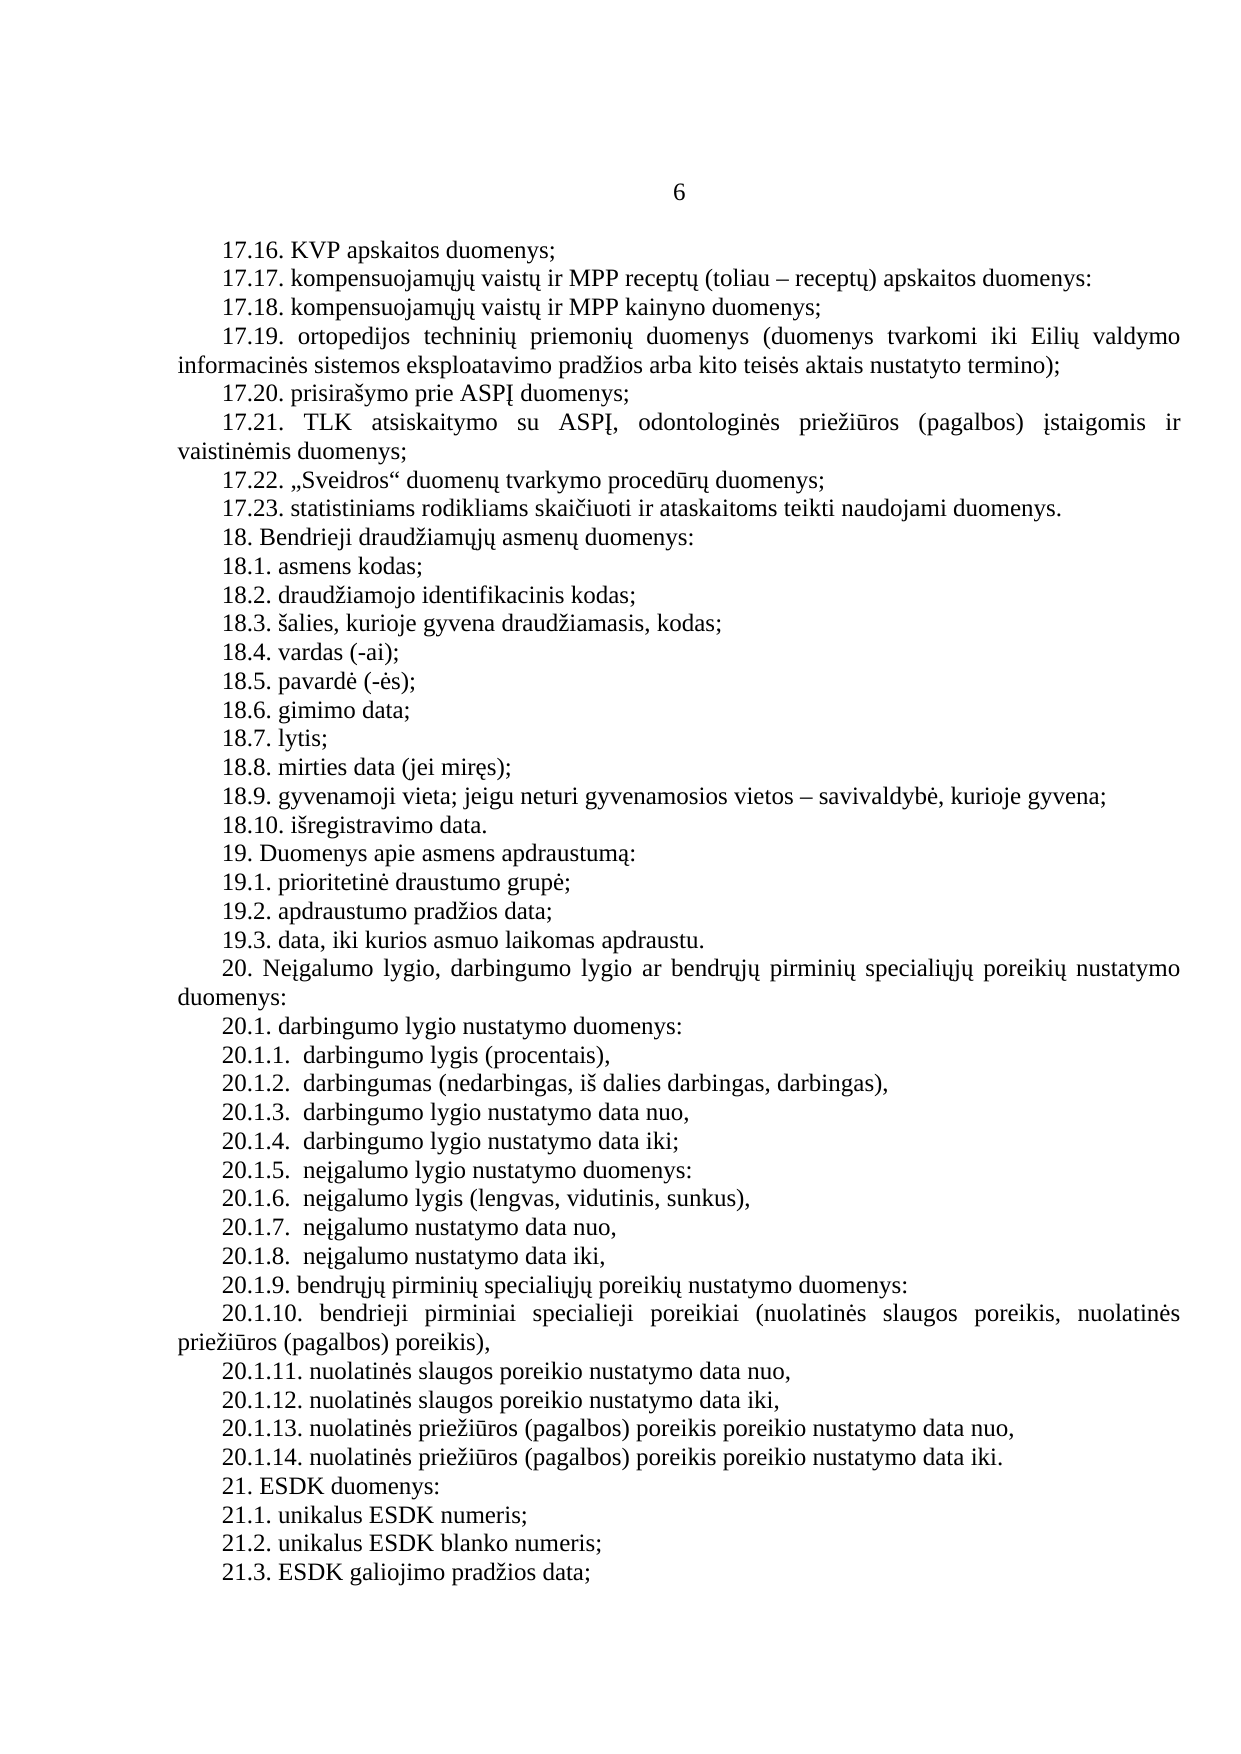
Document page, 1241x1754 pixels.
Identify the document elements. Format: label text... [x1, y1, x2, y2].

text 19.3. data, iki kurios asmuo laikomas apdraustu. [177, 925, 1181, 953]
text 21.3. ESDK galiojimo pradžios data; [177, 1557, 1181, 1586]
text 20.1.3. darbingumo lygio nustatymo data nuo, [177, 1097, 1181, 1126]
text 20.1.8. neįgalumo nustatymo data iki, [177, 1241, 1181, 1270]
text 18.3. šalies, kurioje gyvena draudžiamasis, kodas; [177, 608, 1181, 637]
text 20.1.6. neįgalumo lygis (lengvas, vidutinis, sunkus), [177, 1183, 1181, 1212]
text 20.1.4. darbingumo lygio nustatymo data iki; [177, 1126, 1181, 1155]
text 18.8. mirties data (jei miręs); [177, 752, 1181, 781]
text 20.1.10. bendrieji pirminiai specialieji poreikiai (nuolatinės slaugos poreikis, nuolatinės priežiūros (pagalbos) poreikis), [177, 1298, 1181, 1356]
text 17.22. „Sveidros“ duomenų tvarkymo procedūrų duomenys; [177, 465, 1181, 493]
text 18.2. draudžiamojo identifikacinis kodas; [177, 580, 1181, 608]
text 18.10. išregistravimo data. [177, 810, 1181, 838]
text 20.1.7. neįgalumo nustatymo data nuo, [177, 1212, 1181, 1241]
text 17.19. ortopedijos techninių priemonių duomenys (duomenys tvarkomi iki Eilių valdymo informacinės sistemos eksploatavimo pradžios arba kito teisės aktais nustatyto termino); [177, 321, 1181, 378]
text 17.18. kompensuojamųjų vaistų ir MPP kainyno duomenys; [177, 292, 1181, 321]
text 19.1. prioritetinė draustumo grupė; [177, 867, 1181, 896]
text 19.2. apdraustumo pradžios data; [177, 896, 1181, 925]
text 20.1.14. nuolatinės priežiūros (pagalbos) poreikis poreikio nustatymo data iki. [177, 1442, 1181, 1471]
text 21.1. unikalus ESDK numeris; [177, 1500, 1181, 1528]
text 18.4. vardas (-ai); [177, 637, 1181, 666]
text 18.6. gimimo data; [177, 695, 1181, 723]
text 19. Duomenys apie asmens apdraustumą: [177, 838, 1181, 867]
text 20.1.9. bendrųjų pirminių specialiųjų poreikių nustatymo duomenys: [177, 1270, 1181, 1298]
text 18. Bendrieji draudžiamųjų asmenų duomenys: [177, 522, 1181, 551]
text 17.16. KVP apskaitos duomenys; [177, 235, 1181, 263]
text 20.1.5. neįgalumo lygio nustatymo duomenys: [177, 1155, 1181, 1183]
text 18.7. lytis; [177, 723, 1181, 752]
text 20.1.12. nuolatinės slaugos poreikio nustatymo data iki, [177, 1385, 1181, 1413]
text 18.9. gyvenamoji vieta; jeigu neturi gyvenamosios vietos – savivaldybė, kurioje gyvena; [177, 781, 1181, 810]
text 18.1. asmens kodas; [177, 551, 1181, 580]
text 17.17. kompensuojamųjų vaistų ir MPP receptų (toliau – receptų) apskaitos duomenys: [177, 263, 1181, 292]
text 17.20. prisirašymo prie ASPĮ duomenys; [177, 378, 1181, 407]
text 20.1.1. darbingumo lygis (procentais), [177, 1040, 1181, 1068]
text 20.1.2. darbingumas (nedarbingas, iš dalies darbingas, darbingas), [177, 1068, 1181, 1097]
text 20.1. darbingumo lygio nustatymo duomenys: [177, 1011, 1181, 1040]
text 21.2. unikalus ESDK blanko numeris; [177, 1528, 1181, 1557]
text 21. ESDK duomenys: [177, 1471, 1181, 1500]
text 17.21. TLK atsiskaitymo su ASPĮ, odontologinės priežiūros (pagalbos) įstaigomis ir vaistinėmis duomenys; [177, 407, 1181, 465]
text 18.5. pavardė (-ės); [177, 666, 1181, 695]
text 20.1.13. nuolatinės priežiūros (pagalbos) poreikis poreikio nustatymo data nuo, [177, 1413, 1181, 1442]
text 20.1.11. nuolatinės slaugos poreikio nustatymo data nuo, [177, 1356, 1181, 1385]
text 17.23. statistiniams rodikliams skaičiuoti ir ataskaitoms teikti naudojami duomenys. [177, 493, 1181, 522]
text 20. Neįgalumo lygio, darbingumo lygio ar bendrųjų pirminių specialiųjų poreikių nustatymo duomenys: [177, 953, 1181, 1011]
